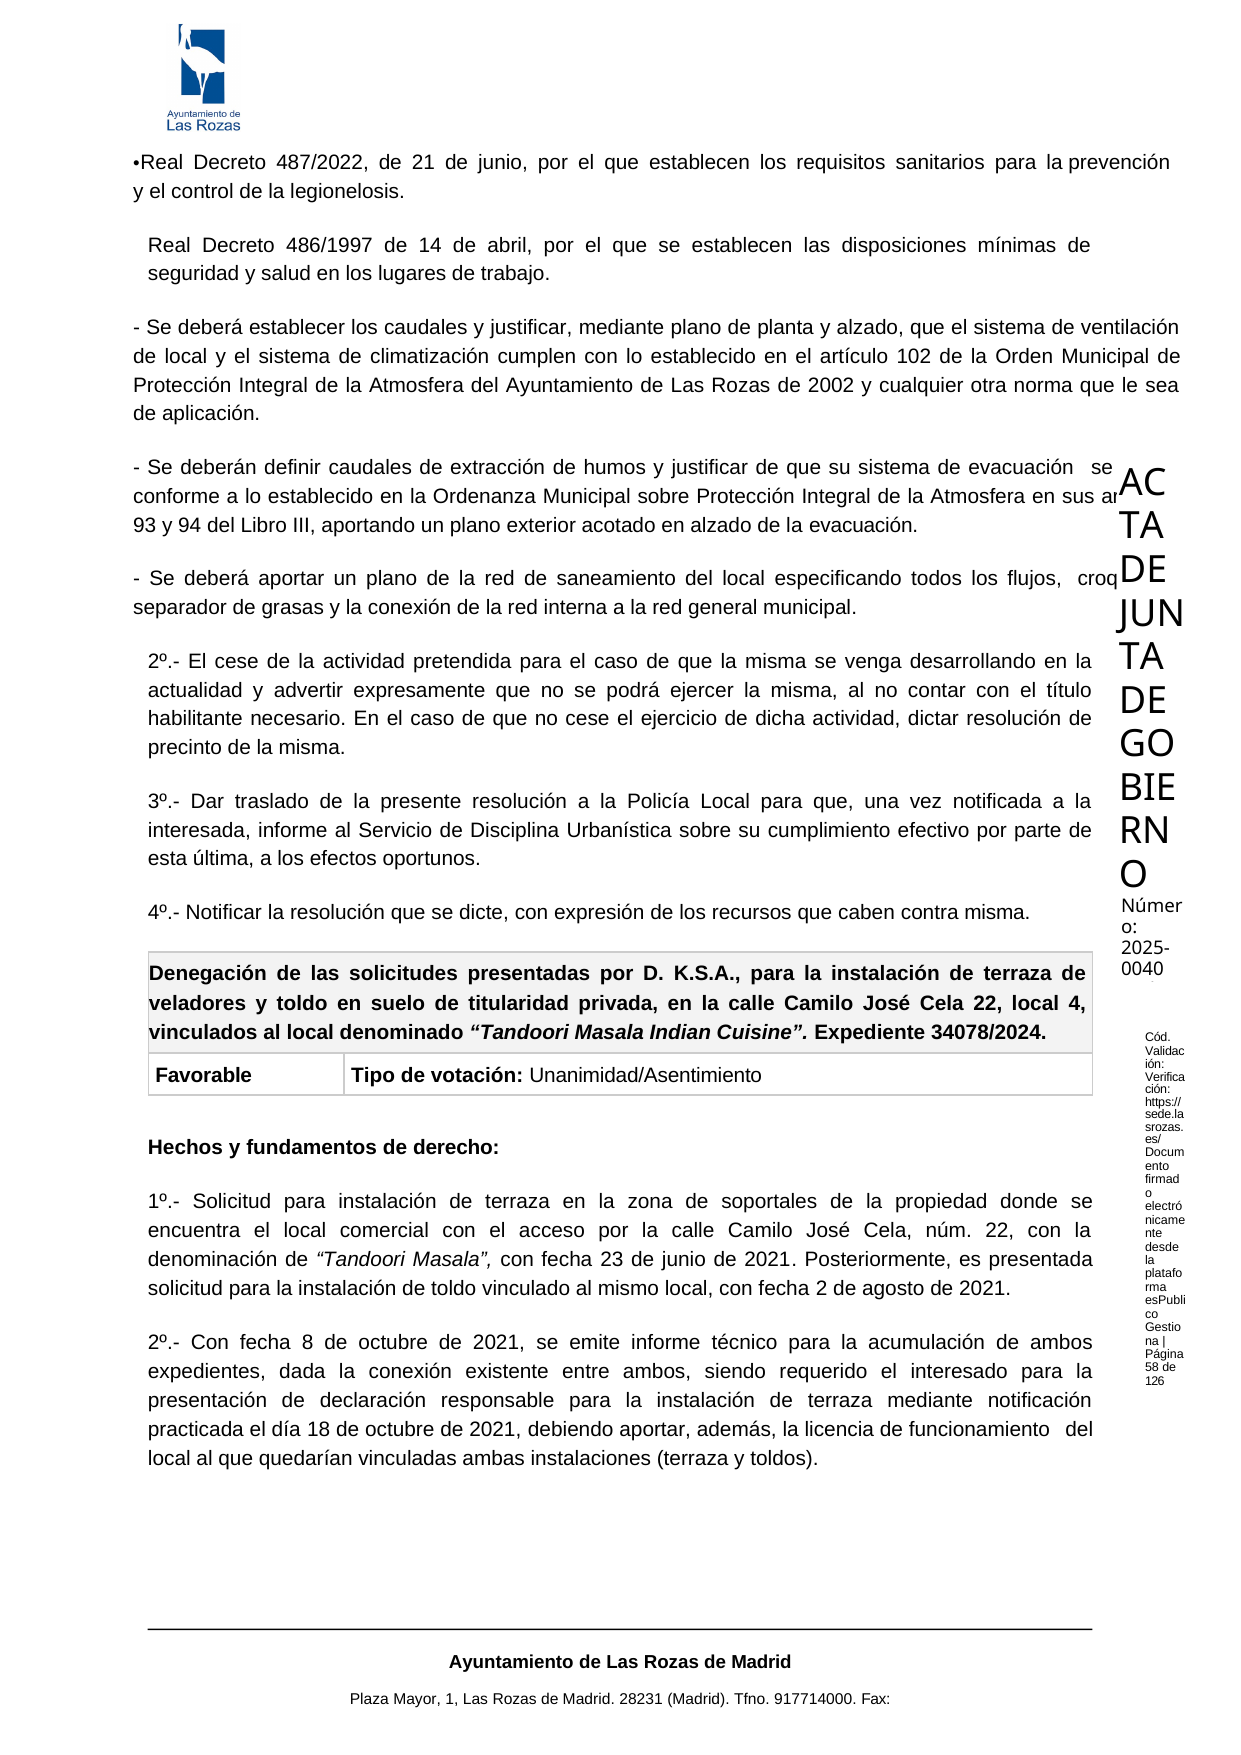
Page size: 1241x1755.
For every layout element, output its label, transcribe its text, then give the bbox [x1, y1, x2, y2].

text 3º.- Dar traslado de la presente resolución a la Policía Local para que, una vez notificada a la interesada, informe al Servicio de Disciplina Urbanística sobre su cumplimiento efectivo por parte de esta última, a los efectos oportunos. [148, 789, 1093, 870]
list ACTA DE JUNTA DE GOBIERNO [1119, 461, 1185, 896]
text Documento firmado electrónicamente desde la plataforma esPublico Gestiona | Página 58 de 126 [1145, 1146, 1186, 1388]
table_cell Favorable [149, 1054, 343, 1094]
text [1143, 1029, 1186, 1573]
text 2º.- El cese de la actividad pretendida para el caso de que la misma se venga desarrollando en la actualidad y advertir expresamente que no se podrá ejercer la misma, al no contar con el título habilitante necesario. En el caso de que no cese el ejercicio de dicha actividad, dictar resolución de precinto de la misma. [148, 649, 1093, 759]
list Se deberá establecer los caudales y justificar, mediante plano de planta y alzado, que el sistema de ventilación de local y el sistema de climatización cumplen con lo establecido en el artículo 102 de la Orden Municipal de Protección Integral de la Atmosfera del Ayuntamiento de Las Rozas de 2002 y cualquier otra norma que le sea de aplicación. [133, 315, 1182, 425]
table_header Denegación de las solicitudes presentadas por D. K.S.A., para la instalación de terraza de veladores y toldo en suelo de titularidad privada, en la calle Camilo José Cela 22, local 4, vinculados al local denominado “Tandoori Masala Indian Cuisine”. Expediente 34078/2024. [149, 953, 1092, 1052]
text Cód. Validación: [1145, 1031, 1186, 1071]
list Se deberán definir caudales de extracción de humos y justificar de que su sistema de evacuación se realiza conforme a lo establecido en la Ordenanza Municipal sobre Protección Integral de la Atmosfera en sus artículos 93 y 94 del Libro III, aportando un plano exterior acotado en alzado de la evacuación. [133, 455, 1185, 630]
list Número: 2025-0040 Fecha: 06/10/2025 [1121, 896, 1185, 981]
text 2º.- Con fecha 8 de octubre de 2021, se emite informe técnico para la acumulación de ambos expedientes, dada la conexión existente entre ambos, siendo requerido el interesado para la presentación de declaración responsable para la instalación de terraza mediante notificación practicada el día 18 de octubre de 2021, debiendo aportar, además, la licencia de funcionamiento del local al que quedarían vinculadas ambas instalaciones (terraza y toldos). [148, 1330, 1093, 1470]
text Real Decreto 486/1997 de 14 de abril, por el que se establecen las disposiciones mínimas de seguridad y salud en los lugares de trabajo. [148, 232, 1093, 285]
text 1º.- Solicitud para instalación de terraza en la zona de soportales de la propiedad donde se encuentra el local comercial con el acceso por la calle Camilo José Cela, núm. 22, con la denominación de “Tandoori Masala”, con fecha 23 de junio de 2021. Posteriormente, es presentada solicitud para la instalación de toldo vinculado al mismo local, con fecha 2 de agosto de 2021. [148, 1189, 1093, 1300]
text 4º.- Notificar la resolución que se dicte, con expresión de los recursos que caben contra misma. [148, 900, 1117, 924]
table_cell Tipo de votación: Unanimidad/Asentimiento [345, 1054, 1092, 1094]
subtitle Hechos y fundamentos de derecho: [148, 1135, 1143, 1159]
list Real Decreto 487/2022, de 21 de junio, por el que establecen los requisitos sanitarios para la prevención y el control de la legionelosis. [133, 150, 1182, 203]
list Se deberá aportar un plano de la red de saneamiento del local especificando todos los flujos, croquis del separador de grasas y la conexión de la red interna a la red general municipal. [133, 566, 1117, 619]
text Verificación: https://sede.lasrozas.es/ [1145, 1071, 1186, 1146]
